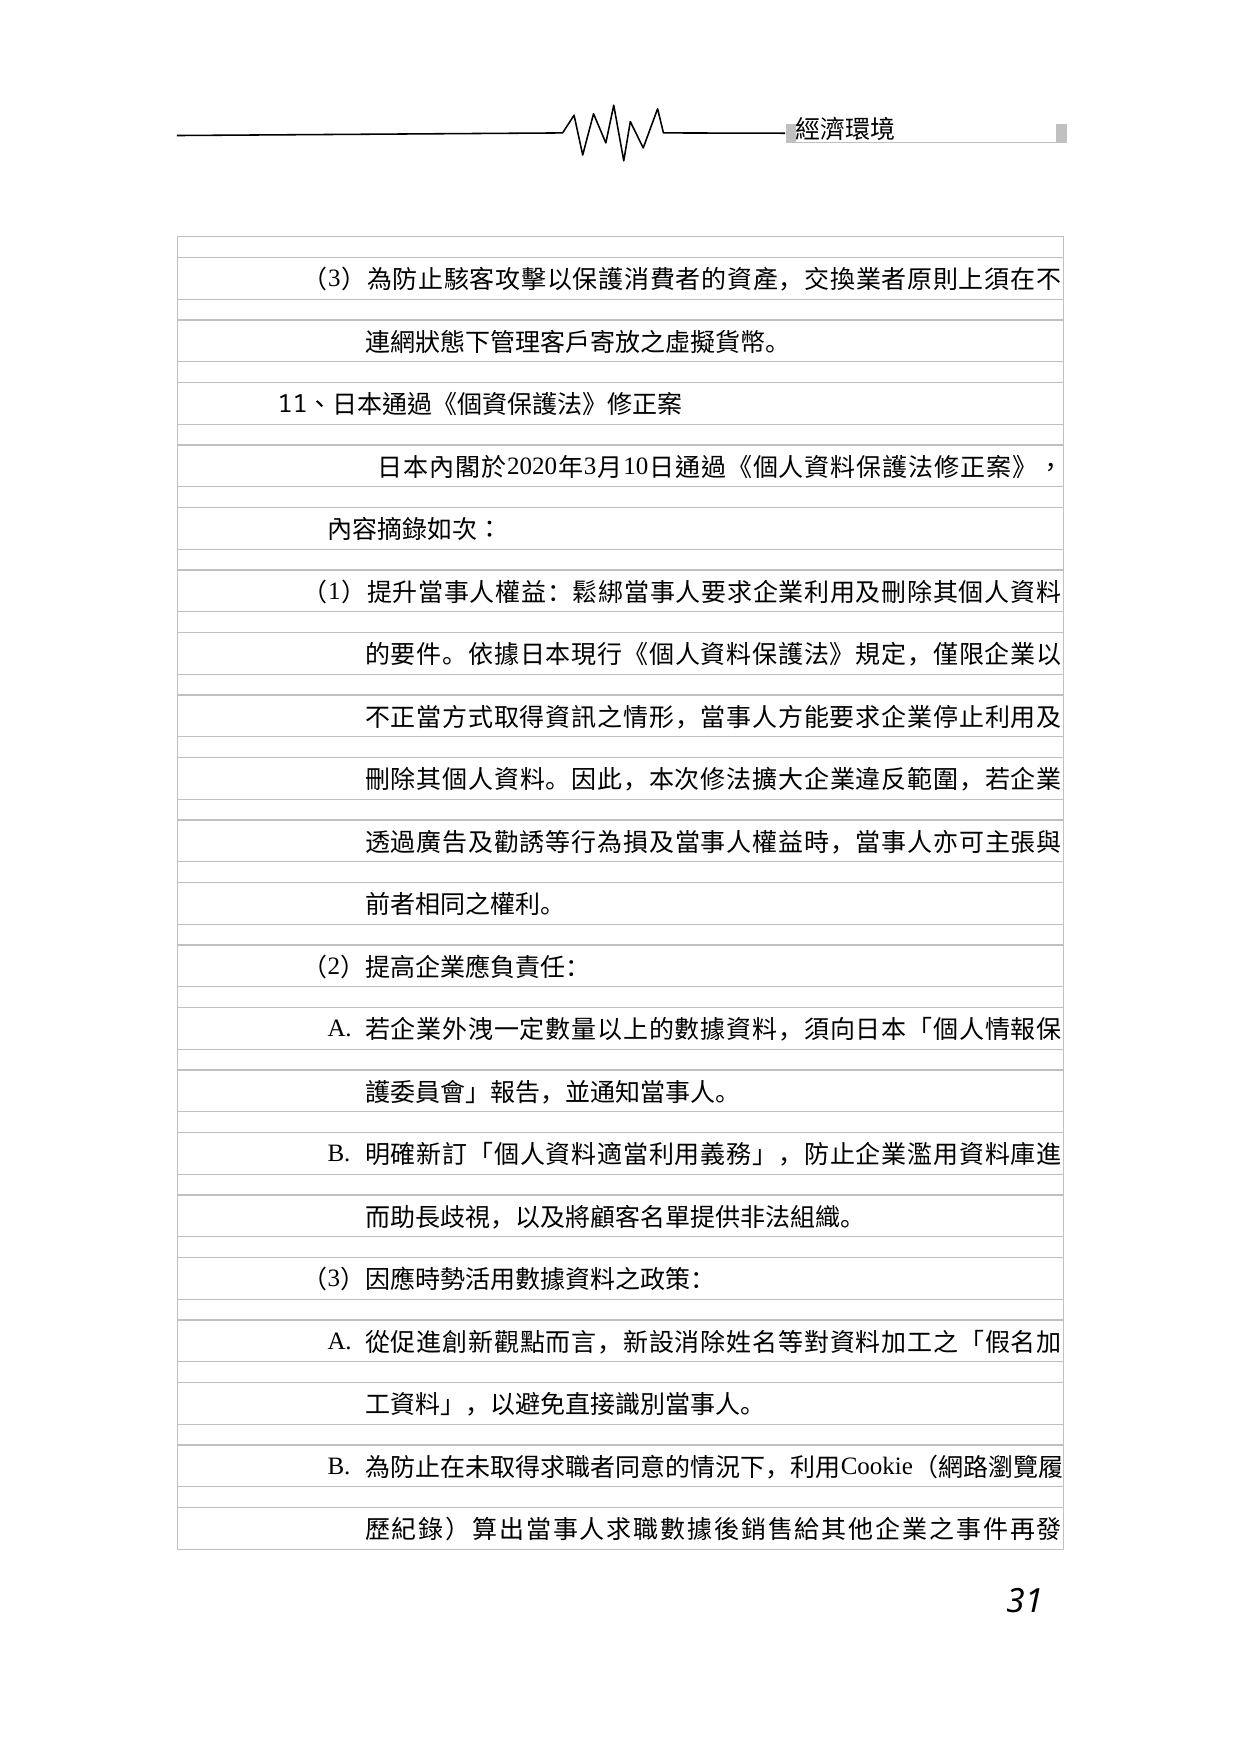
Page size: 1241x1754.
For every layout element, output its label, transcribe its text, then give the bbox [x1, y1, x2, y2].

text A. 若企業外洩一定數量以上的數據資料，須向日本「個人情報保 [327, 1008, 1063, 1049]
text [327, 487, 1063, 507]
text 工資料」，以避免直接識別當事人。 [327, 1383, 1063, 1424]
text [327, 1112, 1063, 1132]
text 透過廣告及勸誘等行為損及當事人權益時，當事人亦可主張與 [302, 821, 1063, 861]
text 日本內閣於2020年3月10日通過《個人資料保護法修正案》， [327, 446, 1063, 486]
text [302, 1237, 1063, 1257]
text 內容摘錄如次： [327, 508, 1063, 549]
text [302, 862, 1063, 882]
text 前者相同之權利。 [302, 883, 1063, 924]
text [302, 800, 1063, 819]
text [327, 1300, 1063, 1319]
text [302, 612, 1063, 632]
text [327, 1362, 1063, 1382]
text 連網狀態下管理客戶寄放之虛擬貨幣。 [302, 321, 1063, 361]
text （2）提高企業應負責任： [302, 946, 1063, 986]
text （3）因應時勢活用數據資料之政策： [302, 1258, 1063, 1299]
text [327, 425, 1063, 444]
text [302, 737, 1063, 757]
text [302, 925, 1063, 944]
text 歷紀錄）算出當事人求職數據後銷售給其他企業之事件再發 [327, 1508, 1063, 1549]
text 的要件。依據日本現行《個人資料保護法》規定，僅限企業以 [302, 633, 1063, 674]
text [277, 362, 1063, 382]
text 護委員會」報告，並通知當事人。 [327, 1071, 1063, 1111]
text B. 為防止在未取得求職者同意的情況下，利用Cookie（網路瀏覽履 [327, 1446, 1063, 1486]
text [302, 550, 1063, 569]
text B. 明確新訂「個人資料適當利用義務」，防止企業濫用資料庫進 [327, 1133, 1063, 1174]
text [327, 987, 1063, 1007]
text 不正當方式取得資訊之情形，當事人方能要求企業停止利用及 [302, 696, 1063, 736]
text [302, 675, 1063, 694]
text 刪除其個人資料。因此，本次修法擴大企業違反範圍，若企業 [302, 758, 1063, 799]
text [327, 1487, 1063, 1507]
text 11、日本通過《個資保護法》修正案 [277, 383, 1063, 424]
text [327, 1050, 1063, 1069]
text [302, 237, 1063, 257]
text （3）為防止駭客攻擊以保護消費者的資產，交換業者原則上須在不 [302, 258, 1063, 299]
text [302, 300, 1063, 319]
text 而助長歧視，以及將顧客名單提供非法組織。 [327, 1196, 1063, 1236]
text [327, 1425, 1063, 1444]
text A. 從促進創新觀點而言，新設消除姓名等對資料加工之「假名加 [327, 1321, 1063, 1361]
text [327, 1175, 1063, 1194]
text （1）提升當事人權益：鬆綁當事人要求企業利用及刪除其個人資料 [302, 571, 1063, 611]
